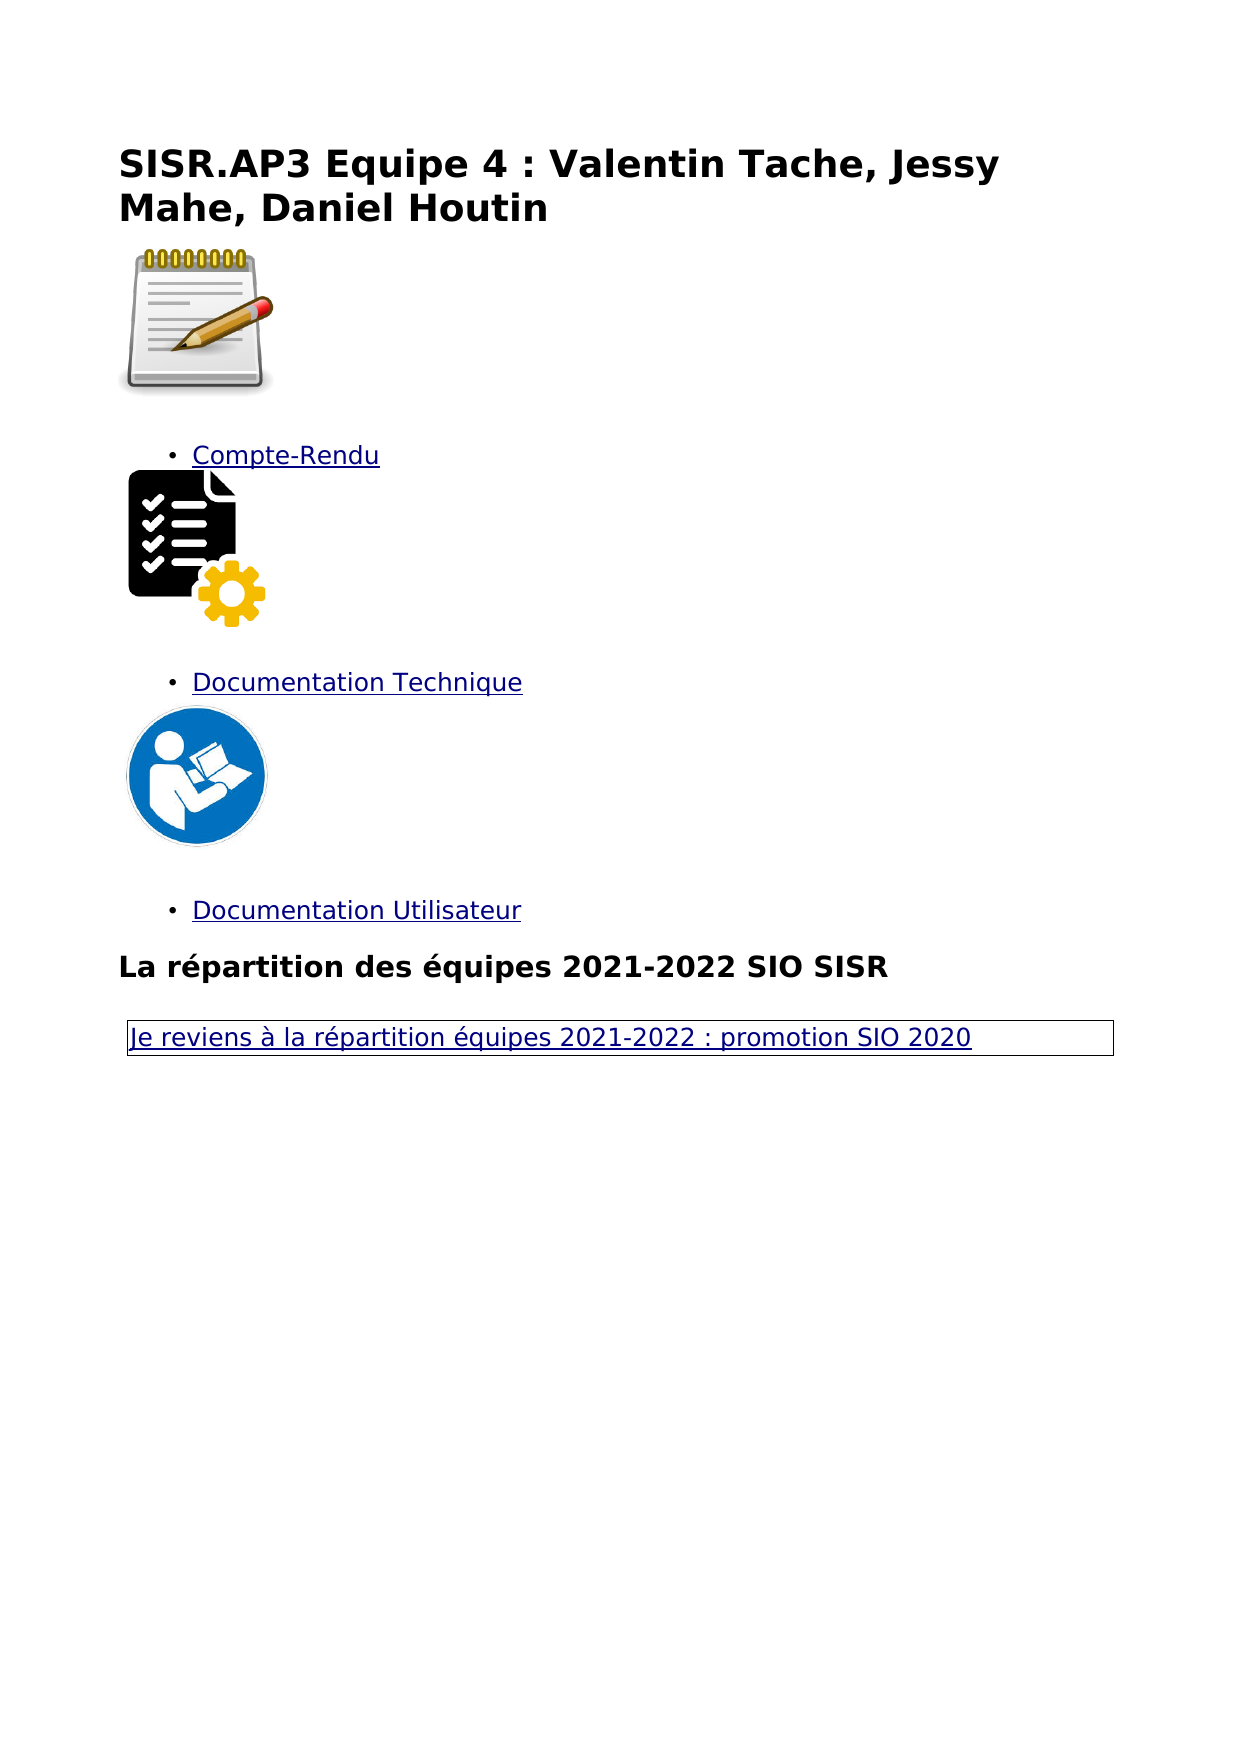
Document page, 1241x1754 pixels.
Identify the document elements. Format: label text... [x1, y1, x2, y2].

subtitle La répartition des équipes 2021-2022 SIO SISR [118, 950, 1122, 984]
list Documentation Technique [177, 668, 1122, 698]
picture [118, 470, 275, 627]
list Documentation Utilisateur [177, 896, 1122, 925]
list Compte-Rendu [177, 441, 1122, 470]
table_header Je reviens à la répartition équipes 2021-2022 : promotion SIO 2020 [128, 1021, 1113, 1055]
picture [118, 242, 275, 400]
picture [118, 697, 275, 854]
subtitle SISR.AP3 Equipe 4 : Valentin Tache, Jessy Mahe, Daniel Houtin [118, 143, 1122, 230]
